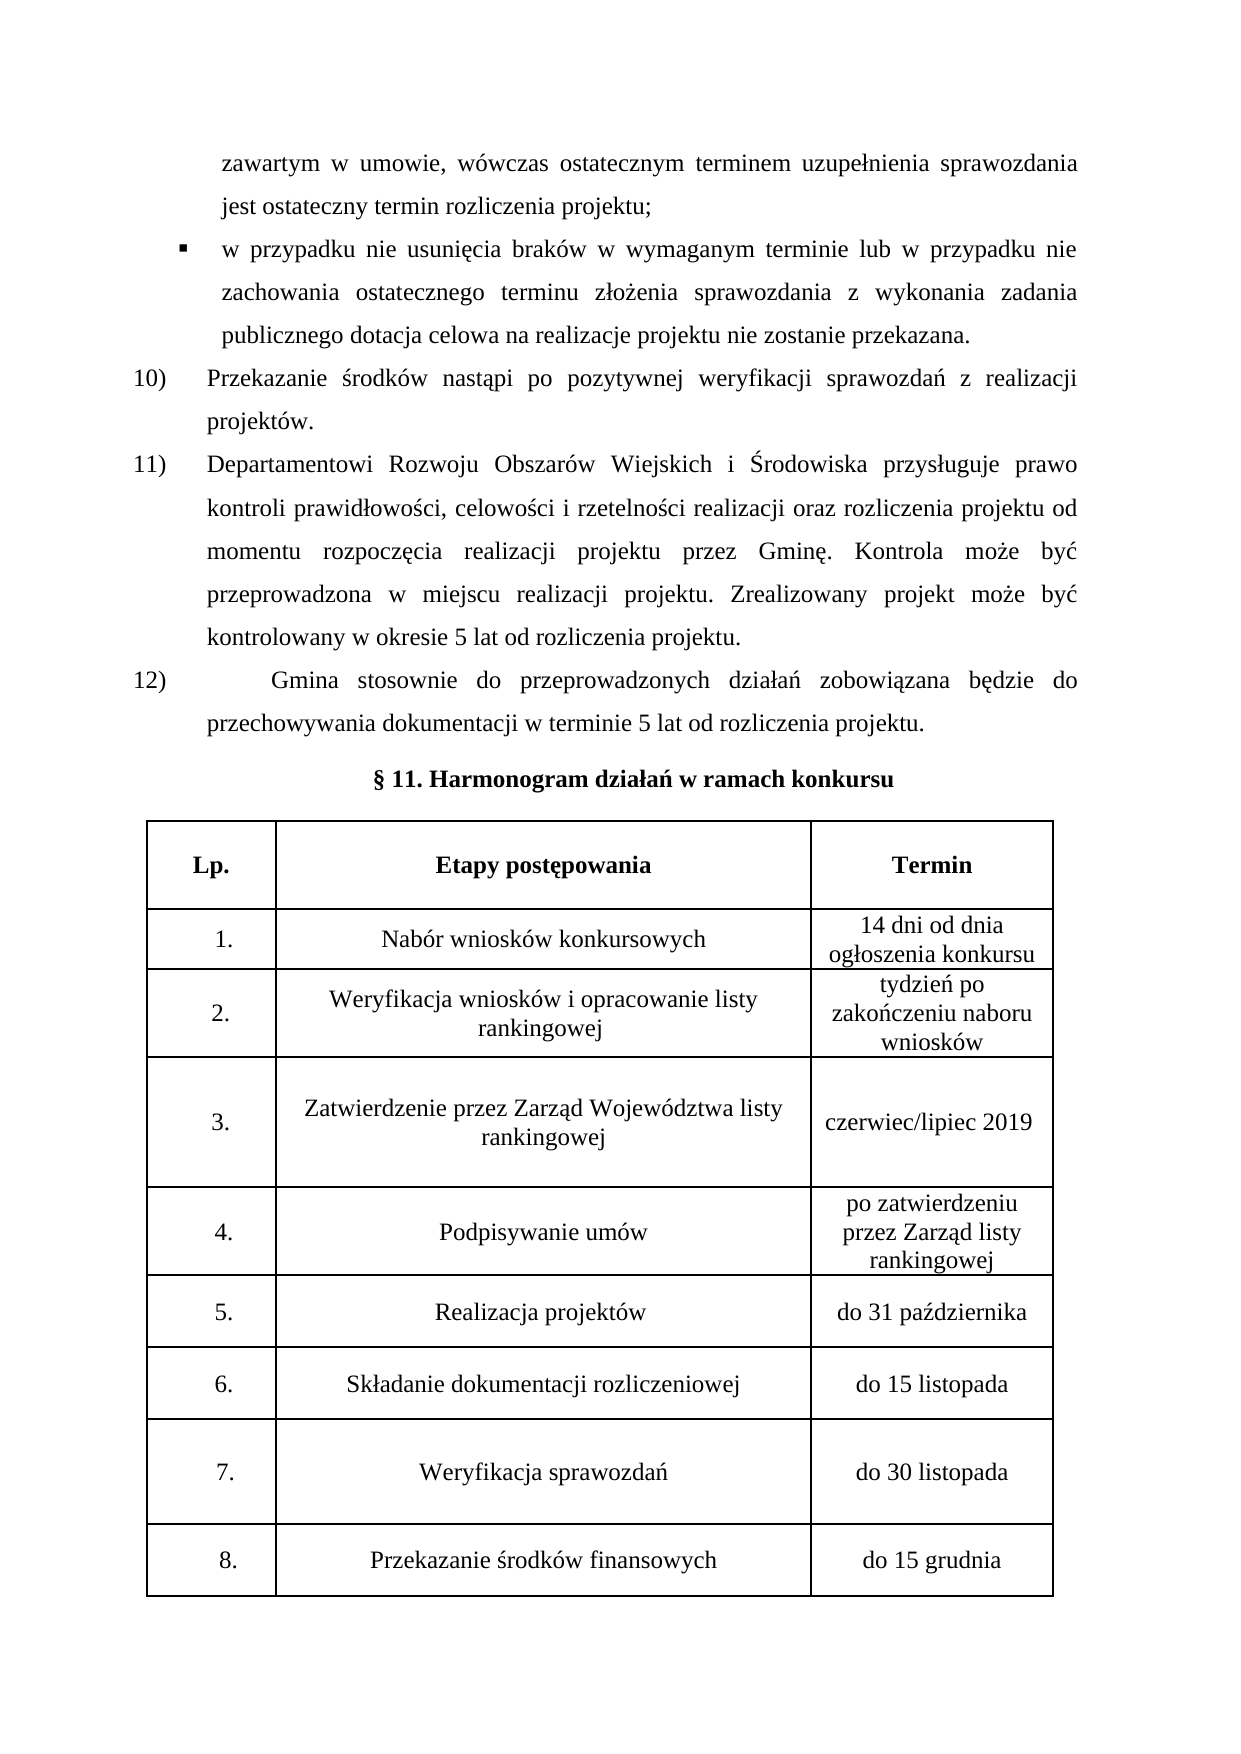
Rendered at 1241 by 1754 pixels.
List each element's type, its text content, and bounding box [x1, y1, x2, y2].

table_cell do 30 listopada [812, 1420, 1052, 1523]
table_cell 3. [148, 1058, 275, 1186]
text 11) Departamentowi Rozwoju Obszarów Wiejskich i Środowiska przysługuje prawo kontroli prawidłowości, celowości i rzetelności realizacji oraz rozliczenia projektu od momentu rozpoczęcia realizacji projektu przez Gminę. Kontrola może być przeprowadzona w miejscu realizacji projektu. Zrealizowany projekt może być kontrolowany w okresie 5 lat od rozliczenia projektu. [133, 449, 1078, 651]
table_cell Zatwierdzenie przez Zarząd Województwa listy rankingowej [277, 1058, 810, 1186]
table_cell 2. [148, 970, 275, 1056]
table_cell Weryfikacja wniosków i opracowanie listy rankingowej [277, 970, 810, 1056]
table_cell Podpisywanie umów [277, 1188, 810, 1274]
table_header Etapy postępowania [277, 822, 810, 908]
table_cell Weryfikacja sprawozdań [277, 1420, 810, 1523]
table_cell Przekazanie środków finansowych [277, 1525, 810, 1595]
list w przypadku nie usunięcia braków w wymaganym terminie lub w przypadku nie zachowania ostatecznego terminu złożenia sprawozdania z wykonania zadania publicznego dotacja celowa na realizacje projektu nie zostanie przekazana. [177, 234, 1078, 349]
table_cell 14 dni od dnia ogłoszenia konkursu [812, 910, 1052, 967]
text 10) Przekazanie środków nastąpi po pozytywnej weryfikacji sprawozdań z realizacji projektów. [133, 363, 1078, 435]
table_cell Realizacja projektów [277, 1276, 810, 1346]
table_cell 7. [148, 1420, 275, 1523]
table_cell 8. [148, 1525, 275, 1595]
table_cell po zatwierdzeniu przez Zarząd listy rankingowej [812, 1188, 1052, 1274]
table_header Lp. [148, 822, 275, 908]
table_cell Składanie dokumentacji rozliczeniowej [277, 1348, 810, 1418]
table_cell 4. [148, 1188, 275, 1274]
table_cell czerwiec/lipiec 2019 [812, 1058, 1052, 1186]
table_cell 1. [148, 910, 275, 967]
table_cell Nabór wniosków konkursowych [277, 910, 810, 967]
list zawartym w umowie, wówczas ostatecznym terminem uzupełnienia sprawozdania jest ostateczny termin rozliczenia projektu; [177, 148, 1078, 219]
table_cell tydzień po zakończeniu naboru wniosków [812, 970, 1052, 1056]
table_cell do 31 października [812, 1276, 1052, 1346]
text § 11. Harmonogram działań w ramach konkursu [148, 764, 1078, 793]
table_cell do 15 listopada [812, 1348, 1052, 1418]
table_cell do 15 grudnia [812, 1525, 1052, 1595]
table_cell 5. [148, 1276, 275, 1346]
table_header Termin [812, 822, 1052, 908]
text 12) Gmina stosownie do przeprowadzonych działań zobowiązana będzie do przechowywania dokumentacji w terminie 5 lat od rozliczenia projektu. [133, 665, 1078, 737]
table_cell 6. [148, 1348, 275, 1418]
